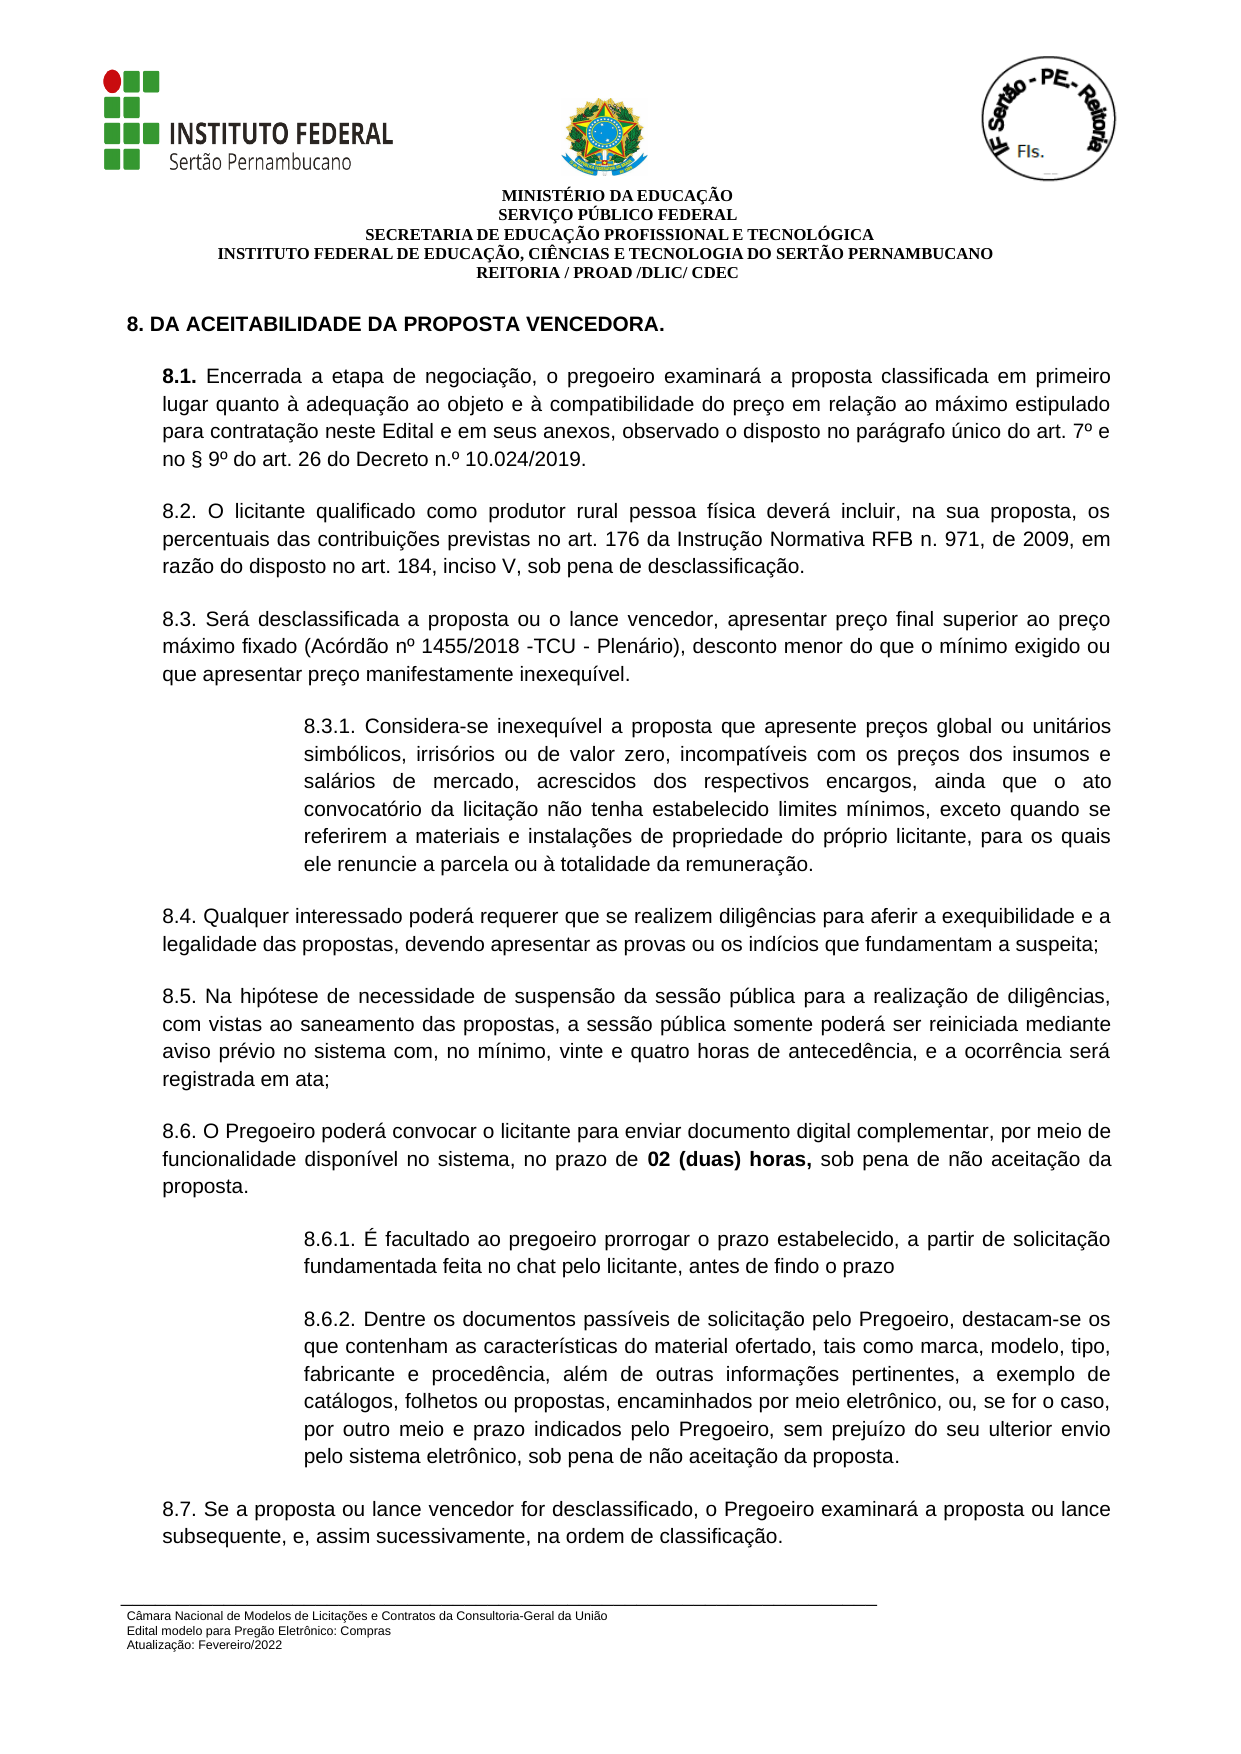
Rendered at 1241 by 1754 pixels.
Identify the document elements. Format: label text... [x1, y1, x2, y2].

picture [102, 68, 394, 172]
list 8.4. Qualquer interessado poderá requerer que se realizem diligências para aferir a exequibilidade e a legalidade das propostas, devendo apresentar as provas ou os indícios que fundamentam a suspeita; [162, 904, 1112, 955]
picture [974, 46, 1122, 187]
list 8.3.1. Considera-se inexequível a proposta que apresente preços global ou unitários simbólicos, irrisórios ou de valor zero, incompatíveis com os preços dos insumos e salários de mercado, acrescidos dos respectivos encargos, ainda que o ato convocatório da licitação não tenha estabelecido limites mínimos, exceto quando se referirem a materiais e instalações de propriedade do próprio licitante, para os quais ele renuncie a parcela ou à totalidade da remuneração. [304, 714, 1112, 875]
list 8.6. O Pregoeiro poderá convocar o licitante para enviar documento digital complementar, por meio de funcionalidade disponível no sistema, no prazo de 02 (duas) horas, sob pena de não aceitação da proposta. [162, 1119, 1112, 1198]
list 8.5. Na hipótese de necessidade de suspensão da sessão pública para a realização de diligências, com vistas ao saneamento das propostas, a sessão pública somente poderá ser reiniciada mediante aviso prévio no sistema com, no mínimo, vinte e quatro horas de antecedência, e a ocorrência será registrada em ata; [162, 984, 1112, 1090]
list 8. DA ACEITABILIDADE DA PROPOSTA VENCEDORA. [127, 311, 1112, 335]
list 8.1. Encerrada a etapa de negociação, o pregoeiro examinará a proposta classificada em primeiro lugar quanto à adequação ao objeto e à compatibilidade do preço em relação ao máximo estipulado para contratação neste Edital e em seus anexos, observado o disposto no parágrafo único do art. 7º e no § 9º do art. 26 do Decreto n.º 10.024/2019. [162, 364, 1112, 470]
list 8.6.1. É facultado ao pregoeiro prorrogar o prazo estabelecido, a partir de solicitação fundamentada feita no chat pelo licitante, antes de findo o prazo [304, 1226, 1112, 1278]
list 8.3. Será desclassificada a proposta ou o lance vencedor, apresentar preço final superior ao preço máximo fixado (Acórdão nº 1455/2018 -TCU - Plenário), desconto menor do que o mínimo exigido ou que apresentar preço manifestamente inexequível. [162, 606, 1112, 685]
list 8.2. O licitante qualificado como produtor rural pessoa física deverá incluir, na sua proposta, os percentuais das contribuições previstas no art. 176 da Instrução Normativa RFB n. 971, de 2009, em razão do disposto no art. 184, inciso V, sob pena de desclassificação. [162, 499, 1112, 578]
list 8.6.2. Dentre os documentos passíveis de solicitação pelo Pregoeiro, destacam-se os que contenham as características do material ofertado, tais como marca, modelo, tipo, fabricante e procedência, além de outras informações pertinentes, a exemplo de catálogos, folhetos ou propostas, encaminhados por meio eletrônico, ou, se for o caso, por outro meio e prazo indicados pelo Pregoeiro, sem prejuízo do seu ulterior envio pelo sistema eletrônico, sob pena de não aceitação da proposta. [304, 1306, 1112, 1468]
list 8.7. Se a proposta ou lance vencedor for desclassificado, o Pregoeiro examinará a proposta ou lance subsequente, e, assim sucessivamente, na ordem de classificação. [162, 1496, 1112, 1548]
picture [561, 98, 648, 176]
